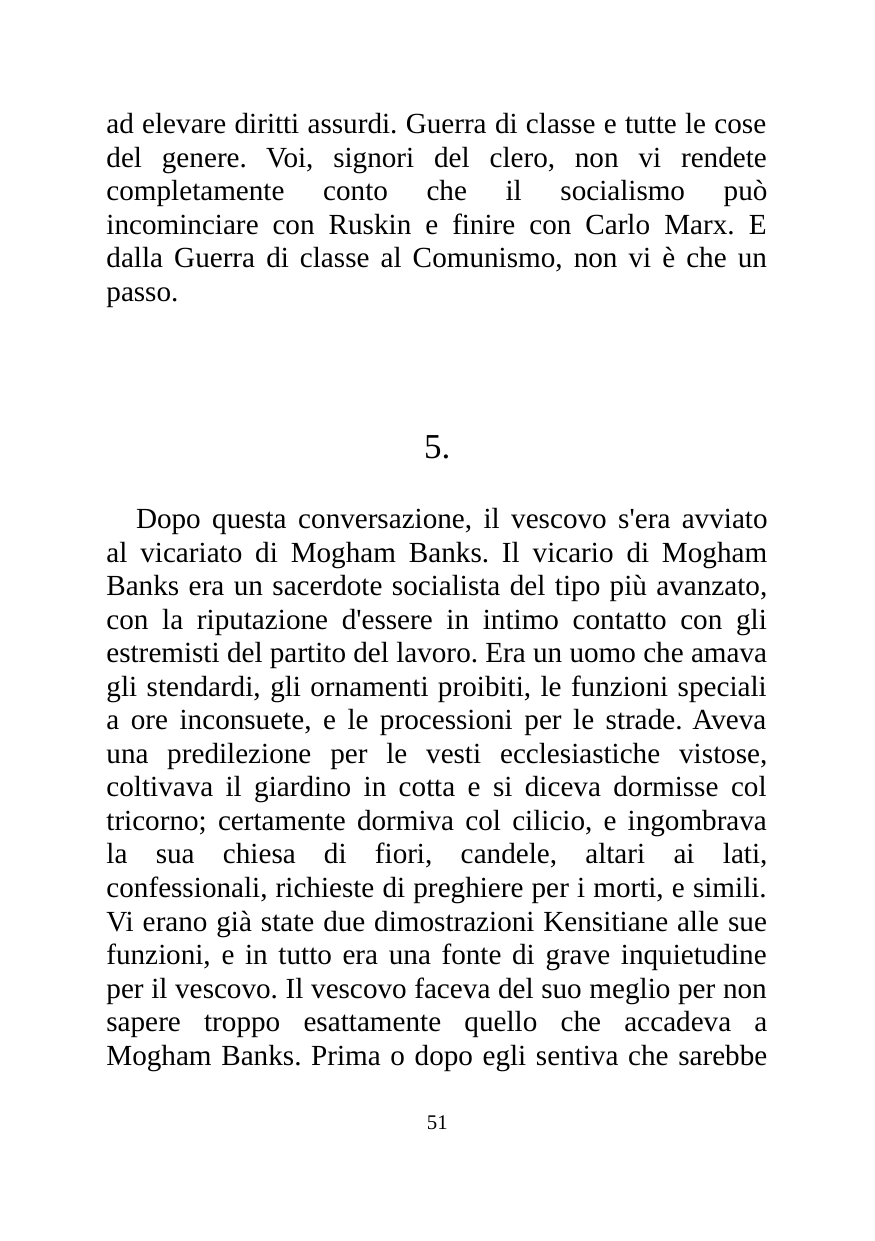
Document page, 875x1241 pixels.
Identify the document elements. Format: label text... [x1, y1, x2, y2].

text Dopo questa conversazione, il vescovo s'era avviato al vicariato di Mogham Banks. Il vicario di Mogham Banks era un sacerdote socialista del tipo più avanzato, con la riputazione d'essere in intimo contatto con gli estremisti del partito del lavoro. Era un uomo che amava gli stendardi, gli ornamenti proibiti, le funzioni speciali a ore inconsuete, e le processioni per le strade. Aveva una predilezione per le vesti ecclesiastiche vistose, coltivava il giardino in cotta e si diceva dormisse col tricorno; certamente dormiva col cilicio, e ingombrava la sua chiesa di fiori, candele, altari ai lati, confessionali, richieste di preghiere per i morti, e simili. Vi erano già state due dimostrazioni Kensitiane alle sue funzioni, e in tutto era una fonte di grave inquietudine per il vescovo. Il vescovo faceva del suo meglio per non sapere troppo esattamente quello che accadeva a Mogham Banks. Prima o dopo egli sentiva che sarebbe [106, 501, 768, 1071]
subtitle 5. [106, 426, 768, 466]
text ad elevare diritti assurdi. Guerra di classe e tutte le cose del genere. Voi, signori del clero, non vi rendete completamente conto che il socialismo può incominciare con Ruskin e finire con Carlo Marx. E dalla Guerra di classe al Comunismo, non vi è che un passo. [106, 106, 768, 307]
